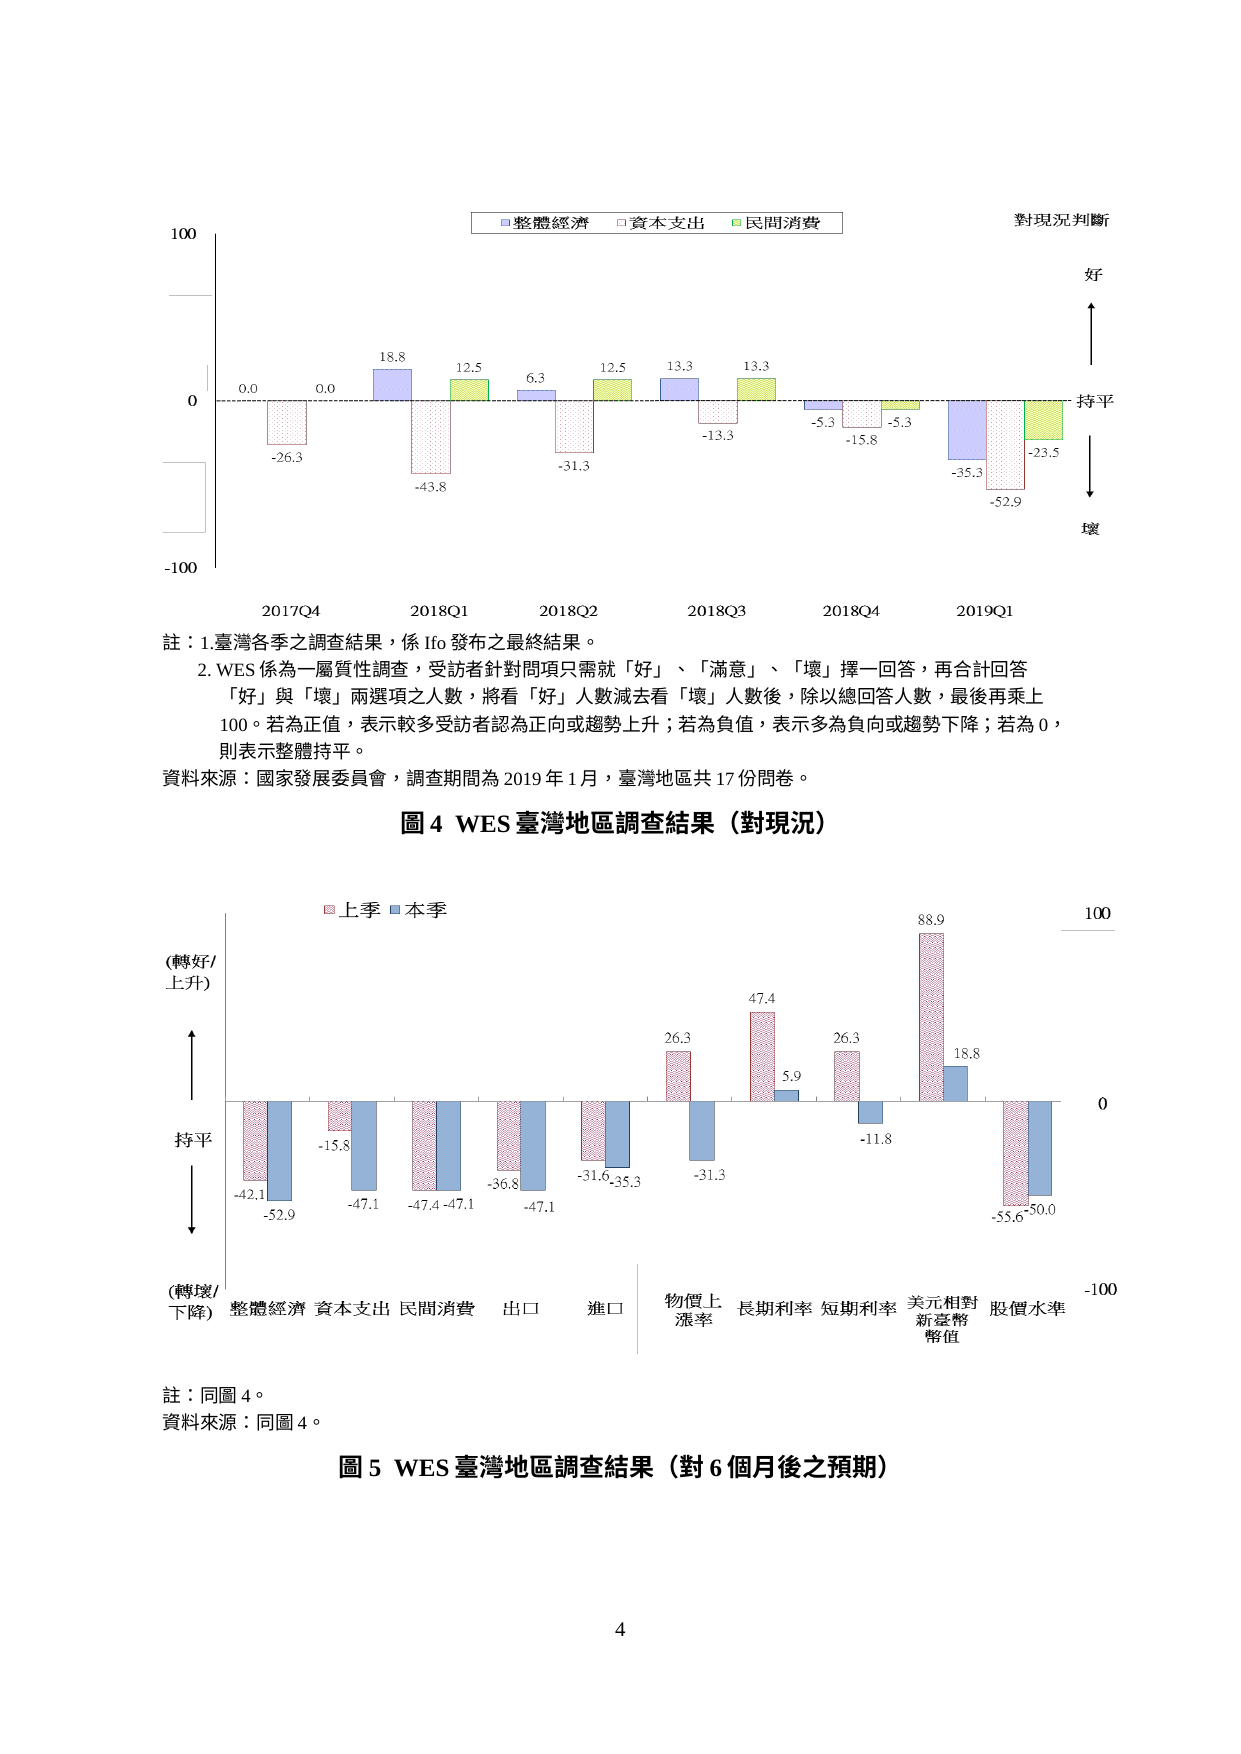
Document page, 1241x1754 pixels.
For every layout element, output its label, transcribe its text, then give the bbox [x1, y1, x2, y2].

text 圖5 WES臺灣地區調查結果（對6個月後之預期） [162, 1447, 1078, 1483]
text 圖4 WES臺灣地區調查結果（對現況） [162, 803, 1078, 840]
text 2. WES係為一屬質性調查，受訪者針對問項只需就「好」、「滿意」、「壞」擇一回答，再合計回答「好」與「壞」兩選項之人數，將看「好」人數減去看「壞」人數後，除以總回答人數，最後再乘上100。若為正值，表示較多受訪者認為正向或趨勢上升；若為負值，表示多為負向或趨勢下降；若為0，則表示整體持平。 [197, 655, 1078, 764]
text 註：1.臺灣各季之調查結果，係Ifo發布之最終結果。 [162, 628, 1078, 655]
table_cell [151, 118, 1072, 184]
text 註：同圖4。 [162, 1380, 1078, 1407]
text 資料來源：國家發展委員會，調查期間為2019年1月，臺灣地區共17份問卷。 [162, 764, 1078, 791]
picture [162, 206, 1124, 627]
picture [162, 902, 1125, 1355]
text 資料來源：同圖4。 [162, 1407, 1078, 1435]
